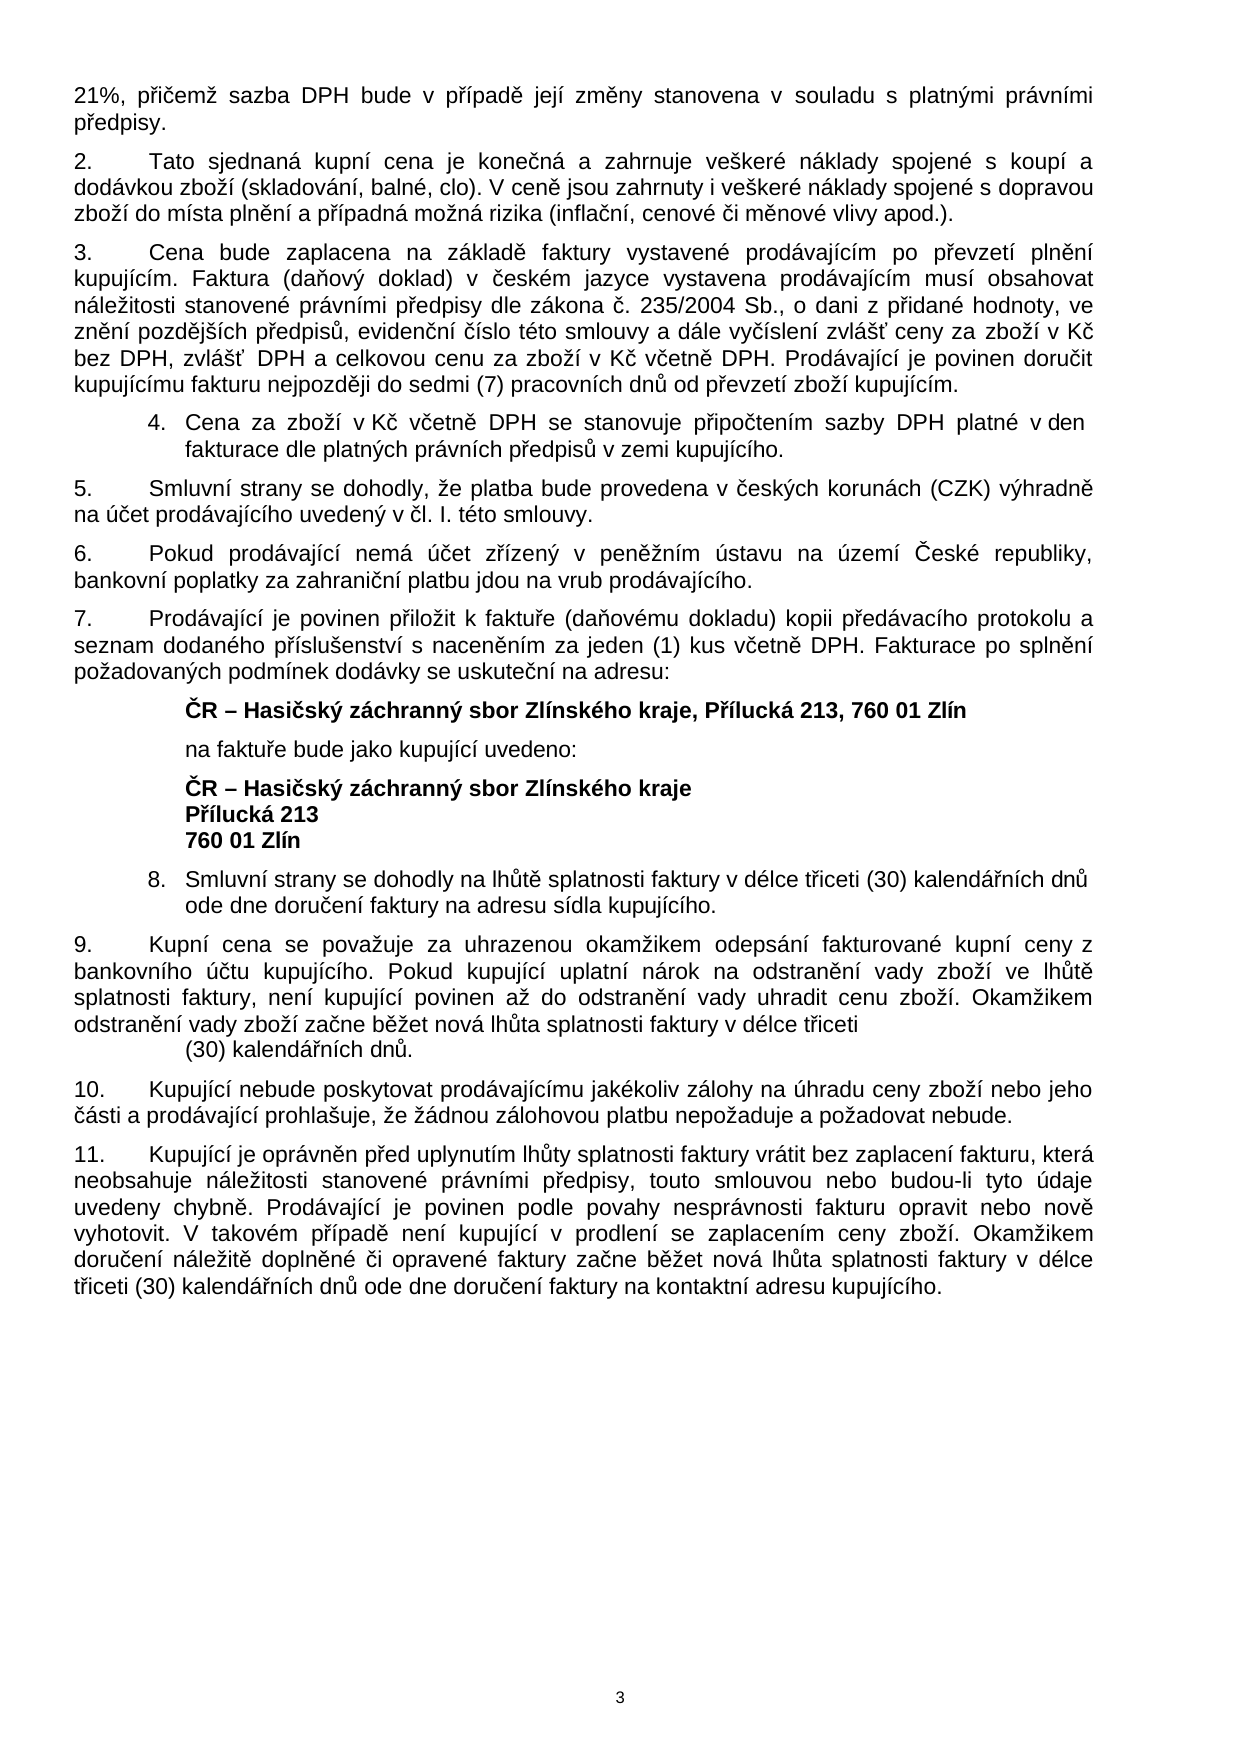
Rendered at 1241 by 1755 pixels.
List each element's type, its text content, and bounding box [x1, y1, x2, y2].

list Tato sjednaná kupní cena je konečná a zahrnuje veškeré náklady spojené s koupí a dodávkou zboží (skladování, balné, clo). V ceně jsou zahrnuty i veškeré náklady spojené s dopravou zboží do místa plnění a případná možná rizika (inflační, cenové či měnové vlivy apod.). [74, 148, 1094, 227]
list Cena za zboží v Kč včetně DPH se stanovuje připočtením sazby DPH platné v den [147, 410, 1152, 436]
text ode dne doručení faktury na adresu sídla kupujícího. [185, 893, 1152, 919]
text 21%, přičemž sazba DPH bude v případě její změny stanovena v souladu s platnými právními předpisy. [74, 82, 1094, 135]
list Smluvní strany se dohodly, že platba bude provedena v českých korunách (CZK) výhradně na účet prodávajícího uvedený v čl. I. této smlouvy. [74, 475, 1094, 528]
list Cena bude zaplacena na základě faktury vystavené prodávajícím po převzetí plnění kupujícím. Faktura (daňový doklad) v českém jazyce vystavena prodávajícím musí obsahovat náležitosti stanovené právními předpisy dle zákona č. 235/2004 Sb., o dani z přidané hodnoty, ve znění pozdějších předpisů, evidenční číslo této smlouvy a dále vyčíslení zvlášť ceny za zboží v Kč bez DPH, zvlášť DPH a celkovou cenu za zboží v Kč včetně DPH. Prodávající je povinen doručit kupujícímu fakturu nejpozději do sedmi (7) pracovních dnů od převzetí zboží kupujícím. [74, 239, 1094, 397]
text (30) kalendářních dnů. [185, 1037, 1152, 1063]
list Prodávající je povinen přiložit k faktuře (daňovému dokladu) kopii předávacího protokolu a seznam dodaného příslušenství s naceněním za jeden (1) kus včetně DPH. Fakturace po splnění požadovaných podmínek dodávky se uskuteční na adresu: [74, 605, 1094, 684]
text fakturace dle platných právních předpisů v zemi kupujícího. [185, 436, 1152, 462]
list Smluvní strany se dohodly na lhůtě splatnosti faktury v délce třiceti (30) kalendářních dnů [147, 866, 1152, 893]
text na faktuře bude jako kupující uvedeno: [185, 736, 1152, 762]
list Pokud prodávající nemá účet zřízený v peněžním ústavu na území České republiky, bankovní poplatky za zahraniční platbu jdou na vrub prodávajícího. [74, 540, 1093, 593]
text 760 01 Zlín [185, 828, 1152, 854]
subtitle ČR – Hasičský záchranný sbor Zlínského kraje, Přílucká 213, 760 01 Zlín [185, 697, 1152, 723]
list Kupující je oprávněn před uplynutím lhůty splatnosti faktury vrátit bez zaplacení fakturu, která neobsahuje náležitosti stanovené právními předpisy, touto smlouvou nebo budou-li tyto údaje uvedeny chybně. Prodávající je povinen podle povahy nesprávnosti fakturu opravit nebo nově vyhotovit. V takovém případě není kupující v prodlení se zaplacením ceny zboží. Okamžikem doručení náležitě doplněné či opravené faktury začne běžet nová lhůta splatnosti faktury v délce třiceti (30) kalendářních dnů ode dne doručení faktury na kontaktní adresu kupujícího. [74, 1141, 1094, 1299]
list Kupující nebude poskytovat prodávajícímu jakékoliv zálohy na úhradu ceny zboží nebo jeho části a prodávající prohlašuje, že žádnou zálohovou platbu nepožaduje a požadovat nebude. [74, 1076, 1093, 1128]
list Kupní cena se považuje za uhrazenou okamžikem odepsání fakturované kupní ceny z bankovního účtu kupujícího. Pokud kupující uplatní nárok na odstranění vady zboží ve lhůtě splatnosti faktury, není kupující povinen až do odstranění vady uhradit cenu zboží. Okamžikem odstranění vady zboží začne běžet nová lhůta splatnosti faktury v délce třiceti [74, 931, 1094, 1037]
subtitle ČR – Hasičský záchranný sbor Zlínského kraje Přílucká 213 [185, 775, 751, 828]
